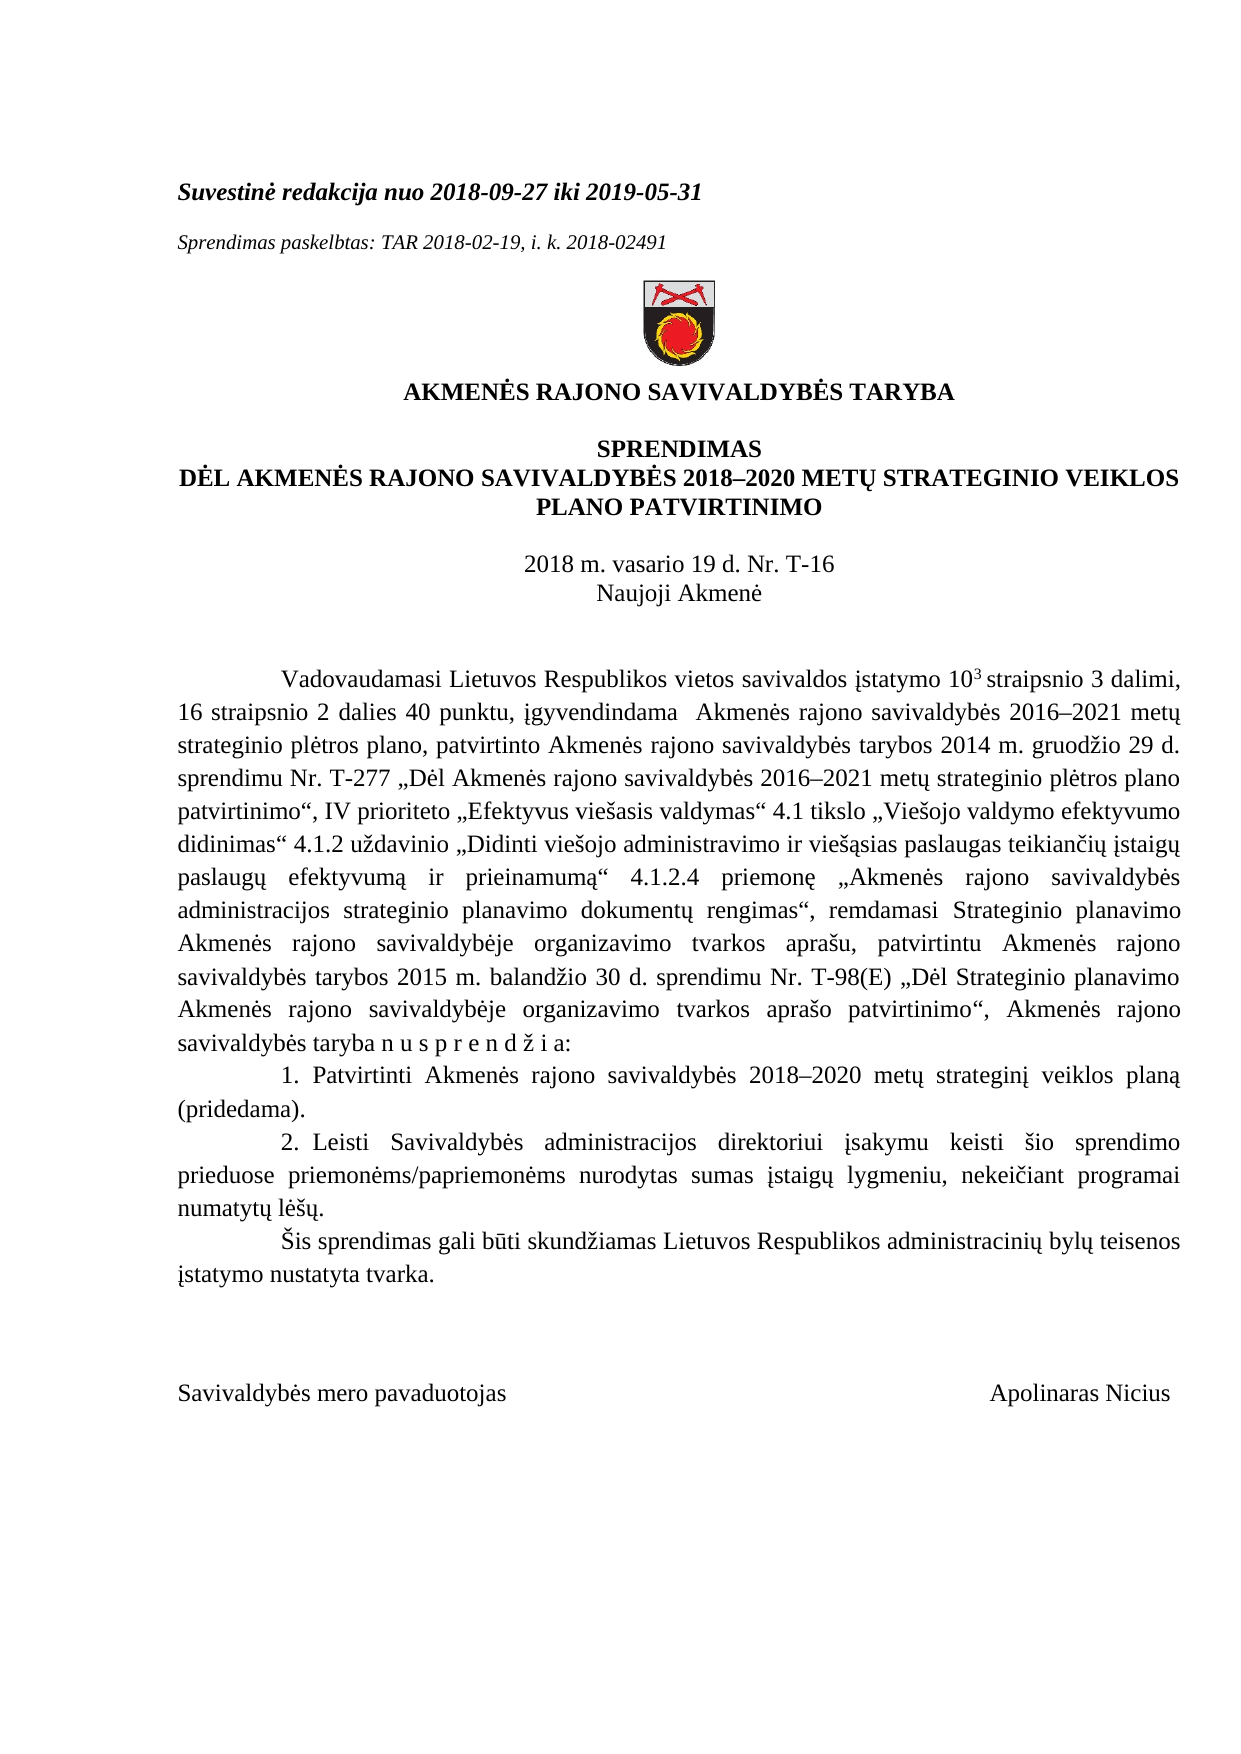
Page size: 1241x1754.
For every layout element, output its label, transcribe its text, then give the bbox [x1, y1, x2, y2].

text 1. Patvirtinti Akmenės rajono savivaldybės 2018–2020 metų strateginį veiklos planą (pridedama). [177, 1061, 1181, 1122]
text Naujoji Akmenė [177, 578, 1181, 607]
text AKMENĖS RAJONO SAVIVALDYBĖS TARYBA [177, 377, 1181, 406]
text SPRENDIMAS [177, 434, 1181, 463]
text 2. Leisti Savivaldybės administracijos direktoriui įsakymu keisti šio sprendimo prieduose priemonėms/papriemonėms nurodytas sumas įstaigų lygmeniu, nekeičiant programai numatytų lėšų. [177, 1127, 1181, 1221]
text DĖL AKMENĖS RAJONO SAVIVALDYBĖS 2018–2020 METŲ STRATEGINIO VEIKLOS PLANO PATVIRTINIMO [177, 463, 1181, 521]
text Sprendimas paskelbtas: TAR 2018-02-19, i. k. 2018-02491 [177, 230, 1181, 254]
text Savivaldybės mero pavaduotojas Apolinaras Nicius [177, 1378, 1181, 1407]
text Šis sprendimas gali būti skundžiamas Lietuvos Respublikos administracinių bylų teisenos įstatymo nustatyta tvarka. [177, 1226, 1181, 1287]
text Vadovaudamasi Lietuvos Respublikos vietos savivaldos įstatymo 103 straipsnio 3 dalimi, 16 straipsnio 2 dalies 40 punktu, įgyvendindama Akmenės rajono savivaldybės 2016–2021 metų strateginio plėtros plano, patvirtinto Akmenės rajono savivaldybės tarybos 2014 m. gruodžio 29 d. sprendimu Nr. T-277 „Dėl Akmenės rajono savivaldybės 2016–2021 metų strateginio plėtros plano patvirtinimo“, IV prioriteto „Efektyvus viešasis valdymas“ 4.1 tikslo „Viešojo valdymo efektyvumo didinimas“ 4.1.2 uždavinio „Didinti viešojo administravimo ir viešąsias paslaugas teikiančių įstaigų paslaugų efektyvumą ir prieinamumą“ 4.1.2.4 priemonę „Akmenės rajono savivaldybės administracijos strateginio planavimo dokumentų rengimas“, remdamasi Strateginio planavimo Akmenės rajono savivaldybėje organizavimo tvarkos aprašu, patvirtintu Akmenės rajono savivaldybės tarybos 2015 m. balandžio 30 d. sprendimu Nr. T-98(E) „Dėl Strateginio planavimo Akmenės rajono savivaldybėje organizavimo tvarkos aprašo patvirtinimo“, Akmenės rajono savivaldybės taryba n u s p r e n d ž i a: [177, 664, 1181, 1056]
text Suvestinė redakcija nuo 2018-09-27 iki 2019-05-31 [177, 177, 1181, 206]
text 2018 m. vasario 19 d. Nr. T-16 [177, 549, 1181, 578]
